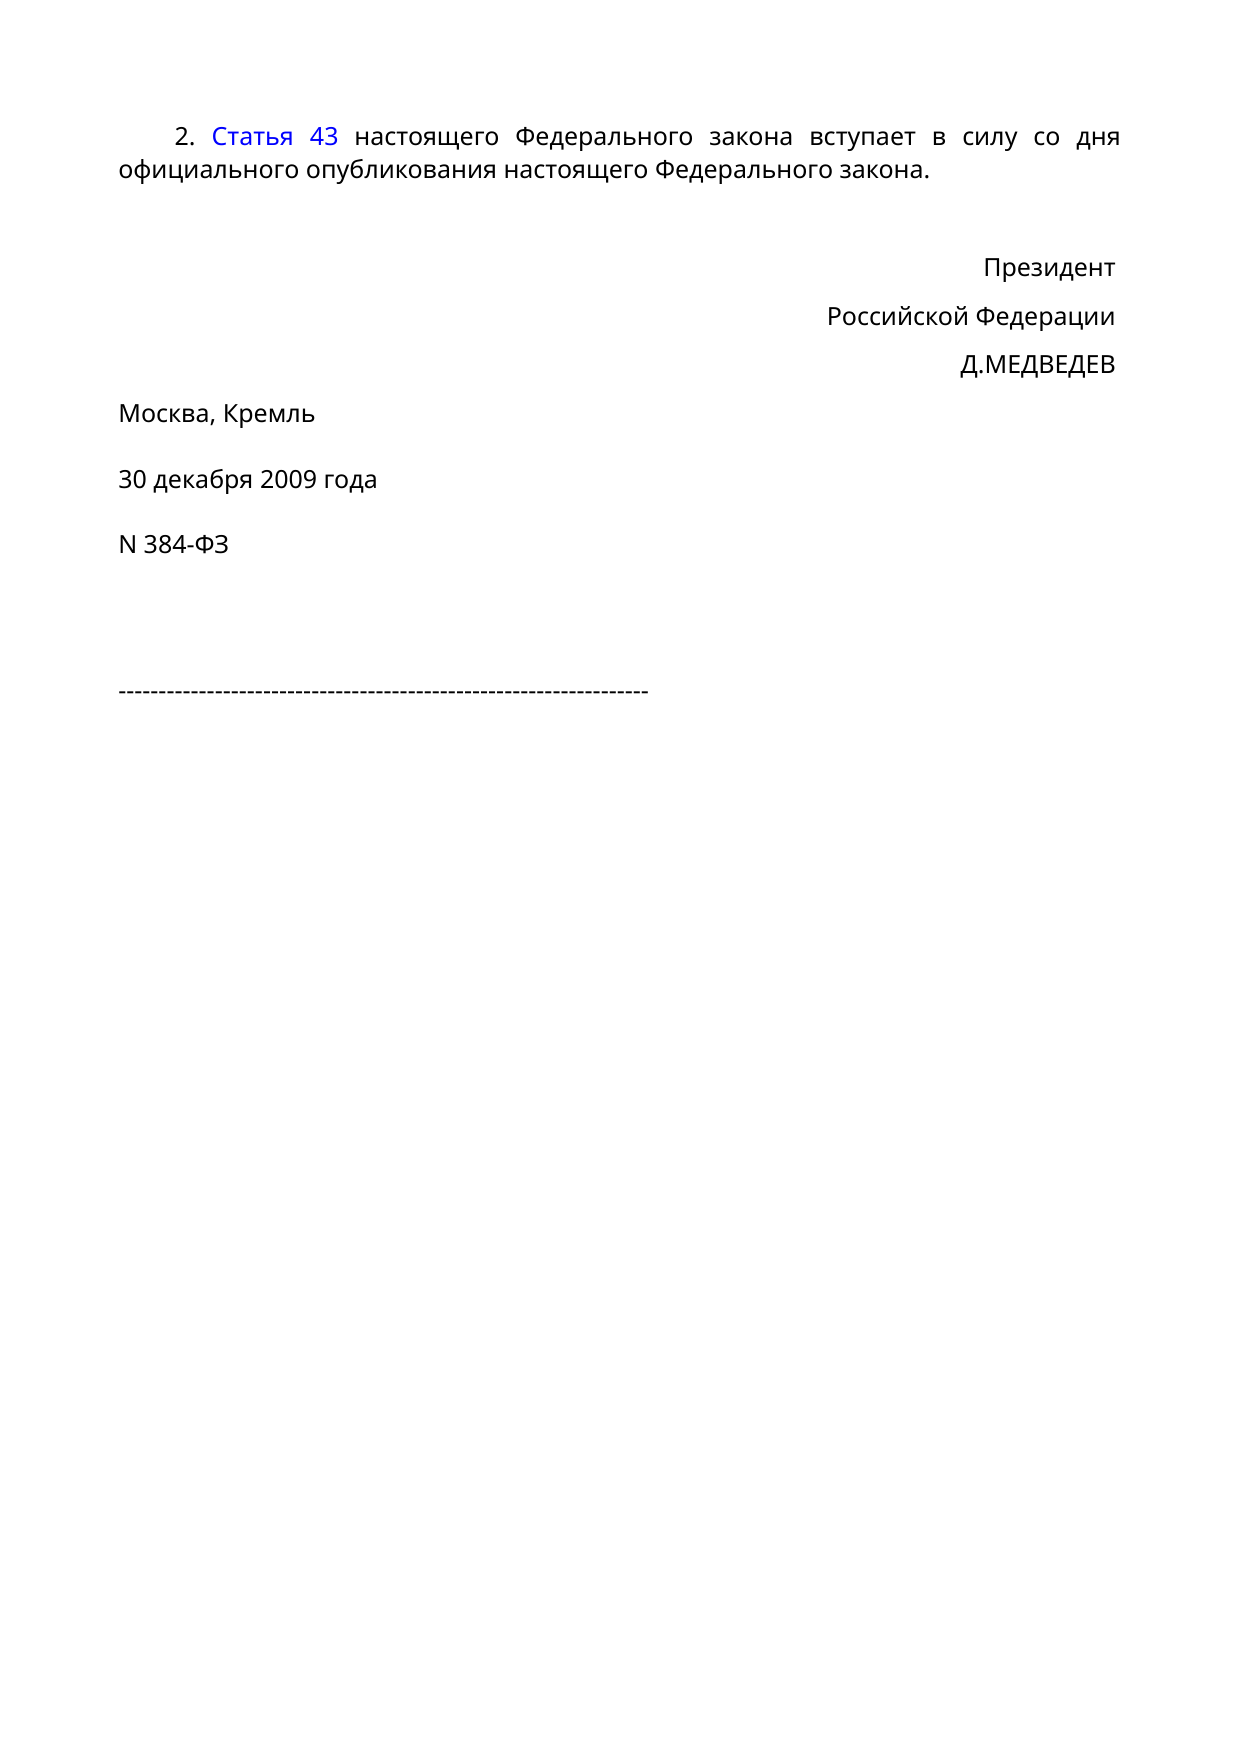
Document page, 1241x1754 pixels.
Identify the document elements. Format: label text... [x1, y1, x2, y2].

text Российской Федерации [118, 298, 1122, 332]
text 2. Статья 43 настоящего Федерального закона вступает в силу со дня официального опубликования настоящего Федерального закона. [118, 118, 1122, 186]
text Д.МЕДВЕДЕВ [118, 347, 1122, 381]
text ------------------------------------------------------------------ [118, 673, 1122, 707]
text Президент [118, 249, 1122, 283]
text 30 декабря 2009 года [118, 461, 1122, 495]
text Москва, Кремль [118, 395, 1122, 429]
text N 384-ФЗ [118, 527, 1122, 561]
